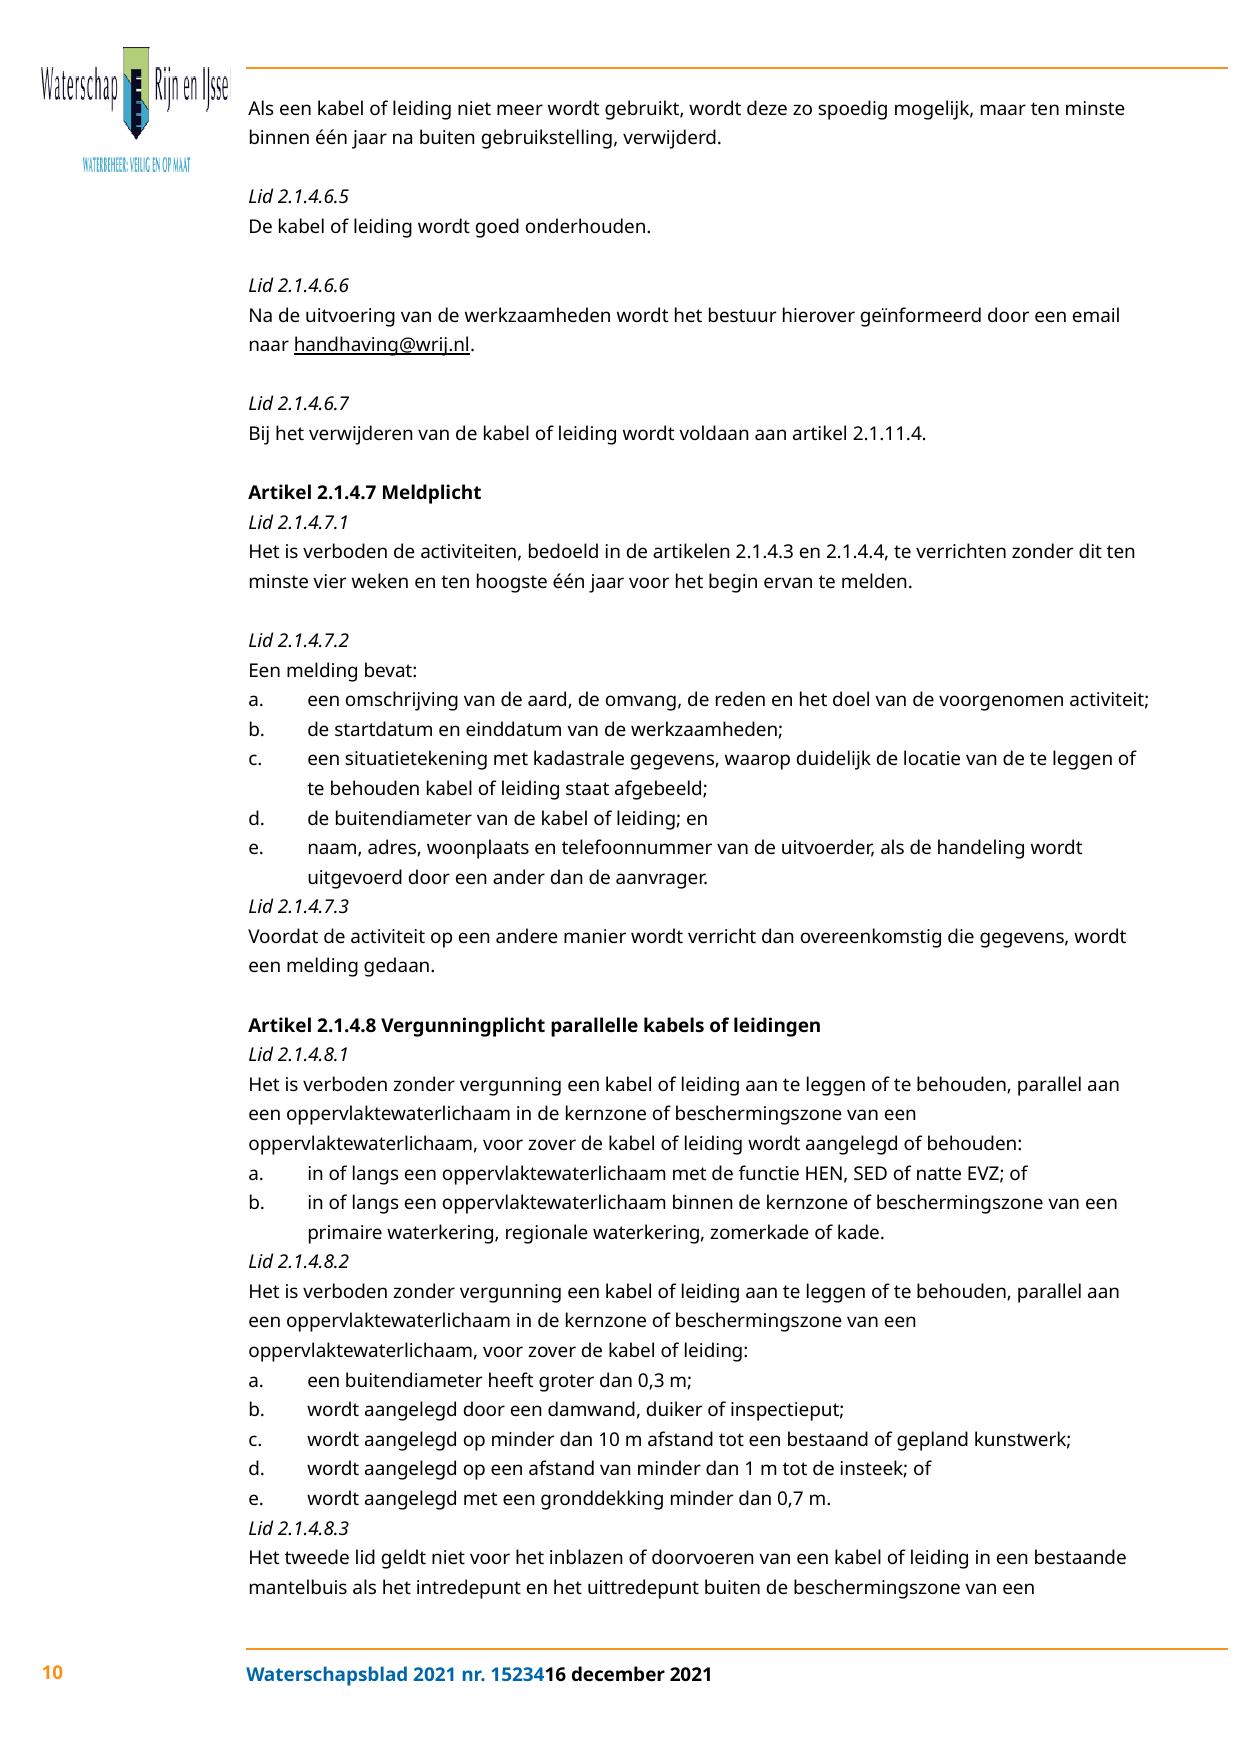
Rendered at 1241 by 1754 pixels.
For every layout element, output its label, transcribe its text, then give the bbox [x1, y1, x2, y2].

text Lid 2.1.4.6.6 [248, 272, 1152, 298]
list in of langs een oppervlaktewaterlichaam met de functie HEN, SED of natte EVZ; of [248, 1160, 1152, 1186]
text Het is verboden de activiteiten, bedoeld in de artikelen 2.1.4.3 en 2.1.4.4, te verrichten zonder dit ten minste vier weken en ten hoogste één jaar voor het begin ervan te melden. [248, 538, 1152, 594]
list in of langs een oppervlaktewaterlichaam binnen de kernzone of beschermingszone van een primaire waterkering, regionale waterkering, zomerkade of kade. [248, 1189, 1152, 1245]
text Lid 2.1.4.6.5 [248, 183, 1152, 209]
text Lid 2.1.4.8.3 [248, 1515, 1152, 1541]
text Als een kabel of leiding niet meer wordt gebruikt, wordt deze zo spoedig mogelijk, maar ten minste binnen één jaar na buiten gebruikstelling, verwijderd. [248, 95, 1152, 150]
text Artikel 2.1.4.7 Meldplicht [248, 479, 1152, 505]
text Na de uitvoering van de werkzaamheden wordt het bestuur hierover geïnformeerd door een email naar handhaving@wrij.nl. [248, 302, 1152, 357]
text Een melding bevat: [248, 657, 1152, 683]
list naam, adres, woonplaats en telefoonnummer van de uitvoerder, als de handeling wordt uitgevoerd door een ander dan de aanvrager. [248, 834, 1152, 890]
list de buitendiameter van de kabel of leiding; en [248, 805, 1152, 831]
text De kabel of leiding wordt goed onderhouden. [248, 213, 1152, 239]
text Artikel 2.1.4.8 Vergunningplicht parallelle kabels of leidingen [248, 1012, 1152, 1038]
text Lid 2.1.4.6.7 [248, 391, 1152, 416]
picture [41, 47, 231, 172]
list wordt aangelegd met een gronddekking minder dan 0,7 m. [248, 1485, 1152, 1511]
text Lid 2.1.4.8.2 [248, 1248, 1152, 1274]
list een omschrijving van de aard, de omvang, de reden en het doel van de voorgenomen activiteit; [248, 686, 1152, 712]
text Het is verboden zonder vergunning een kabel of leiding aan te leggen of te behouden, parallel aan een oppervlaktewaterlichaam in de kernzone of beschermingszone van een oppervlaktewaterlichaam, voor zover de kabel of leiding wordt aangelegd of behouden: [248, 1071, 1152, 1156]
list een situatietekening met kadastrale gegevens, waarop duidelijk de locatie van de te leggen of te behouden kabel of leiding staat afgebeeld; [248, 746, 1152, 801]
list wordt aangelegd op minder dan 10 m afstand tot een bestaand of gepland kunstwerk; [248, 1426, 1152, 1452]
text Lid 2.1.4.8.1 [248, 1041, 1152, 1067]
text Het is verboden zonder vergunning een kabel of leiding aan te leggen of te behouden, parallel aan een oppervlaktewaterlichaam in de kernzone of beschermingszone van een oppervlaktewaterlichaam, voor zover de kabel of leiding: [248, 1278, 1152, 1363]
text Voordat de activiteit op een andere manier wordt verricht dan overeenkomstig die gegevens, wordt een melding gedaan. [248, 923, 1152, 978]
list wordt aangelegd door een damwand, duiker of inspectieput; [248, 1396, 1152, 1422]
text Lid 2.1.4.7.1 [248, 509, 1152, 535]
text Lid 2.1.4.7.2 [248, 627, 1152, 653]
text Het tweede lid geldt niet voor het inblazen of doorvoeren van een kabel of leiding in een bestaande mantelbuis als het intredepunt en het uittredepunt buiten de beschermingszone van een [248, 1544, 1152, 1600]
list een buitendiameter heeft groter dan 0,3 m; [248, 1367, 1152, 1393]
text Lid 2.1.4.7.3 [248, 893, 1152, 919]
text Bij het verwijderen van de kabel of leiding wordt voldaan aan artikel 2.1.11.4. [248, 420, 1152, 446]
list de startdatum en einddatum van de werkzaamheden; [248, 716, 1152, 742]
list wordt aangelegd op een afstand van minder dan 1 m tot de insteek; of [248, 1456, 1152, 1481]
